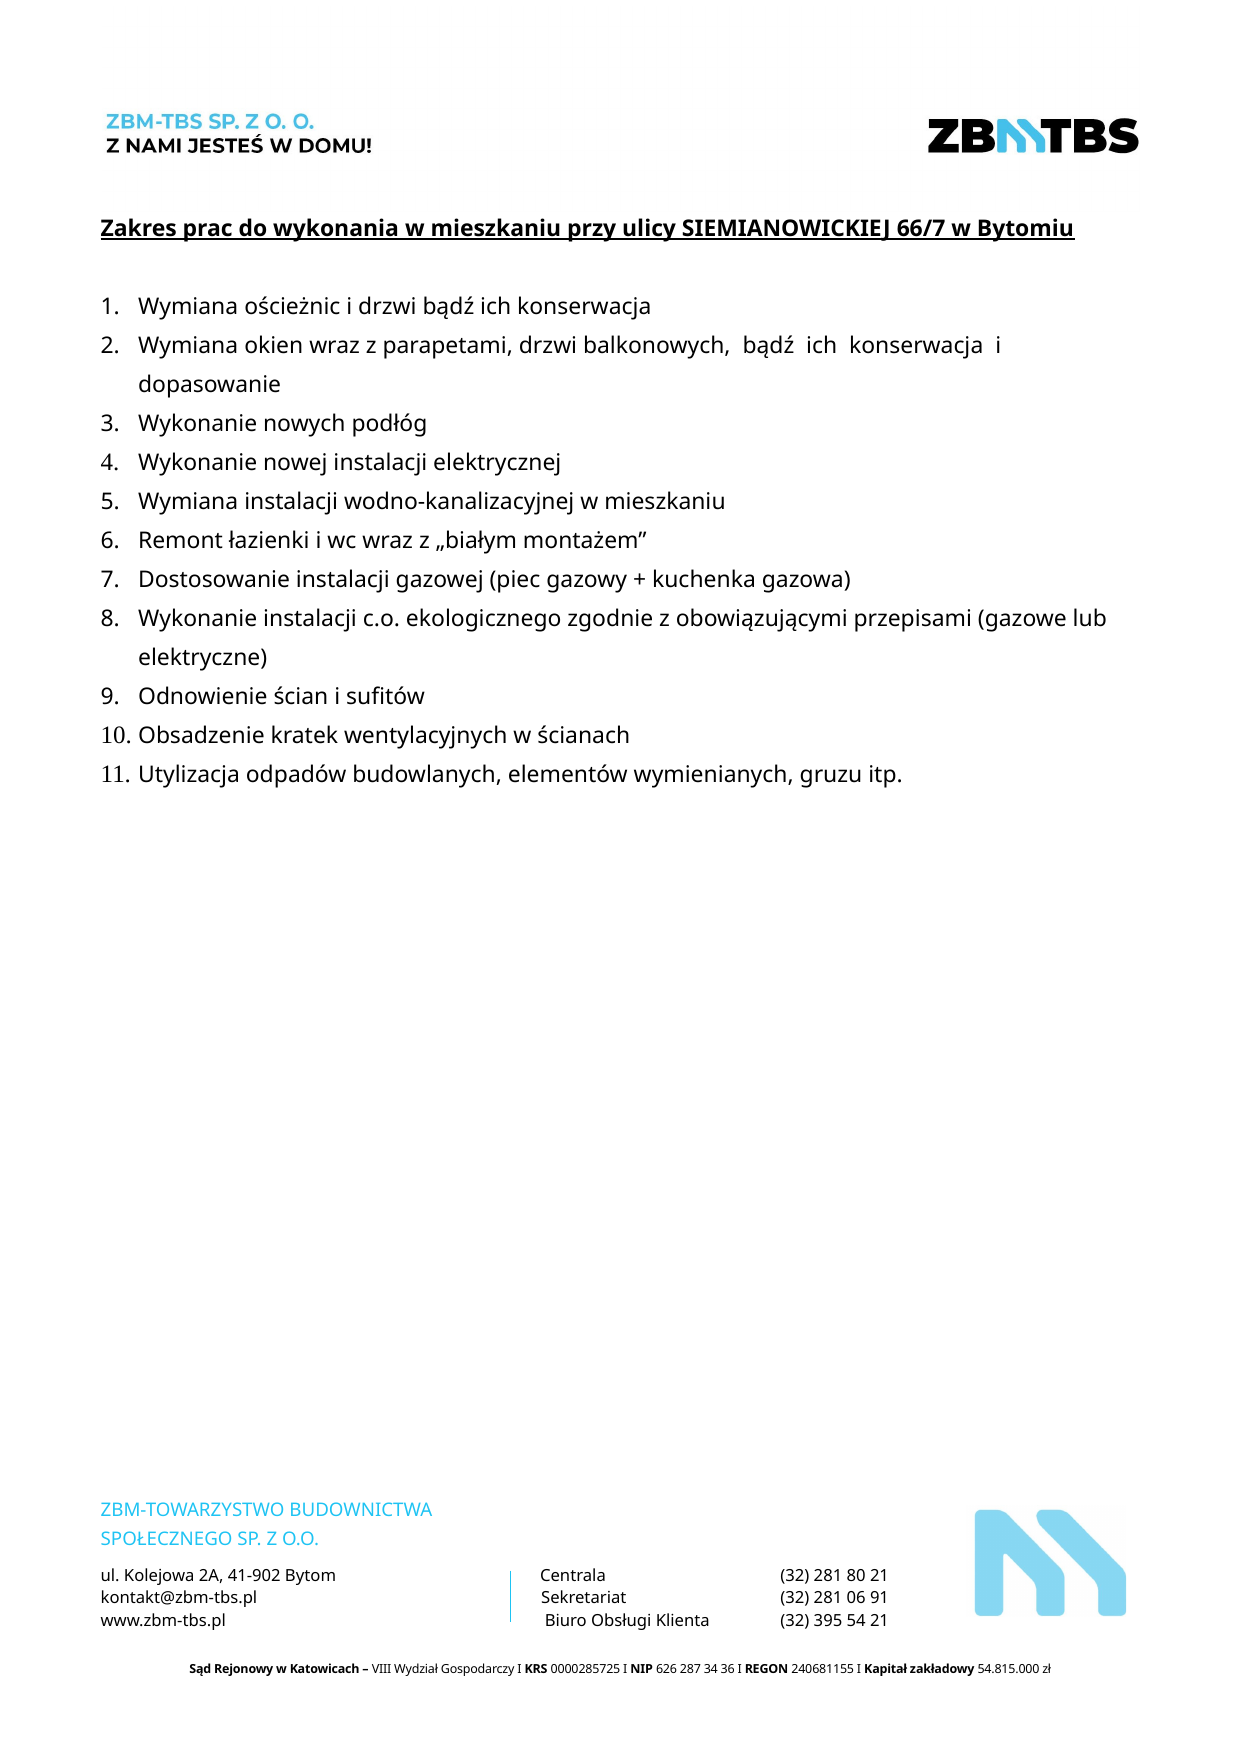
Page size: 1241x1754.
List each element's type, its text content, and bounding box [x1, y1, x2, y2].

list Remont łazienki i wc wraz z „białym montażem” [100, 524, 1140, 555]
list Odnowienie ścian i sufitów [100, 680, 1140, 711]
list Wykonanie nowej instalacji elektrycznej [100, 446, 1140, 477]
list Obsadzenie kratek wentylacyjnych w ścianach [100, 719, 1140, 751]
list Wymiana okien wraz z parapetami, drzwi balkonowych, bądź ich konserwacja i dopasowanie [100, 329, 1140, 399]
list Utylizacja odpadów budowlanych, elementów wymienianych, gruzu itp. [100, 758, 1140, 789]
list Wymiana instalacji wodno-kanalizacyjnej w mieszkaniu [100, 485, 1140, 516]
list Wykonanie instalacji c.o. ekologicznego zgodnie z obowiązującymi przepisami (gazowe lub elektryczne) [100, 602, 1140, 672]
list Wykonanie nowych podłóg [100, 407, 1140, 438]
list Wymiana ościeżnic i drzwi bądź ich konserwacja [100, 289, 1140, 321]
text Zakres prac do wykonania w mieszkaniu przy ulicy SIEMIANOWICKIEJ 66/7 w Bytomiu [100, 160, 1140, 243]
list Dostosowanie instalacji gazowej (piec gazowy + kuchenka gazowa) [100, 563, 1140, 594]
